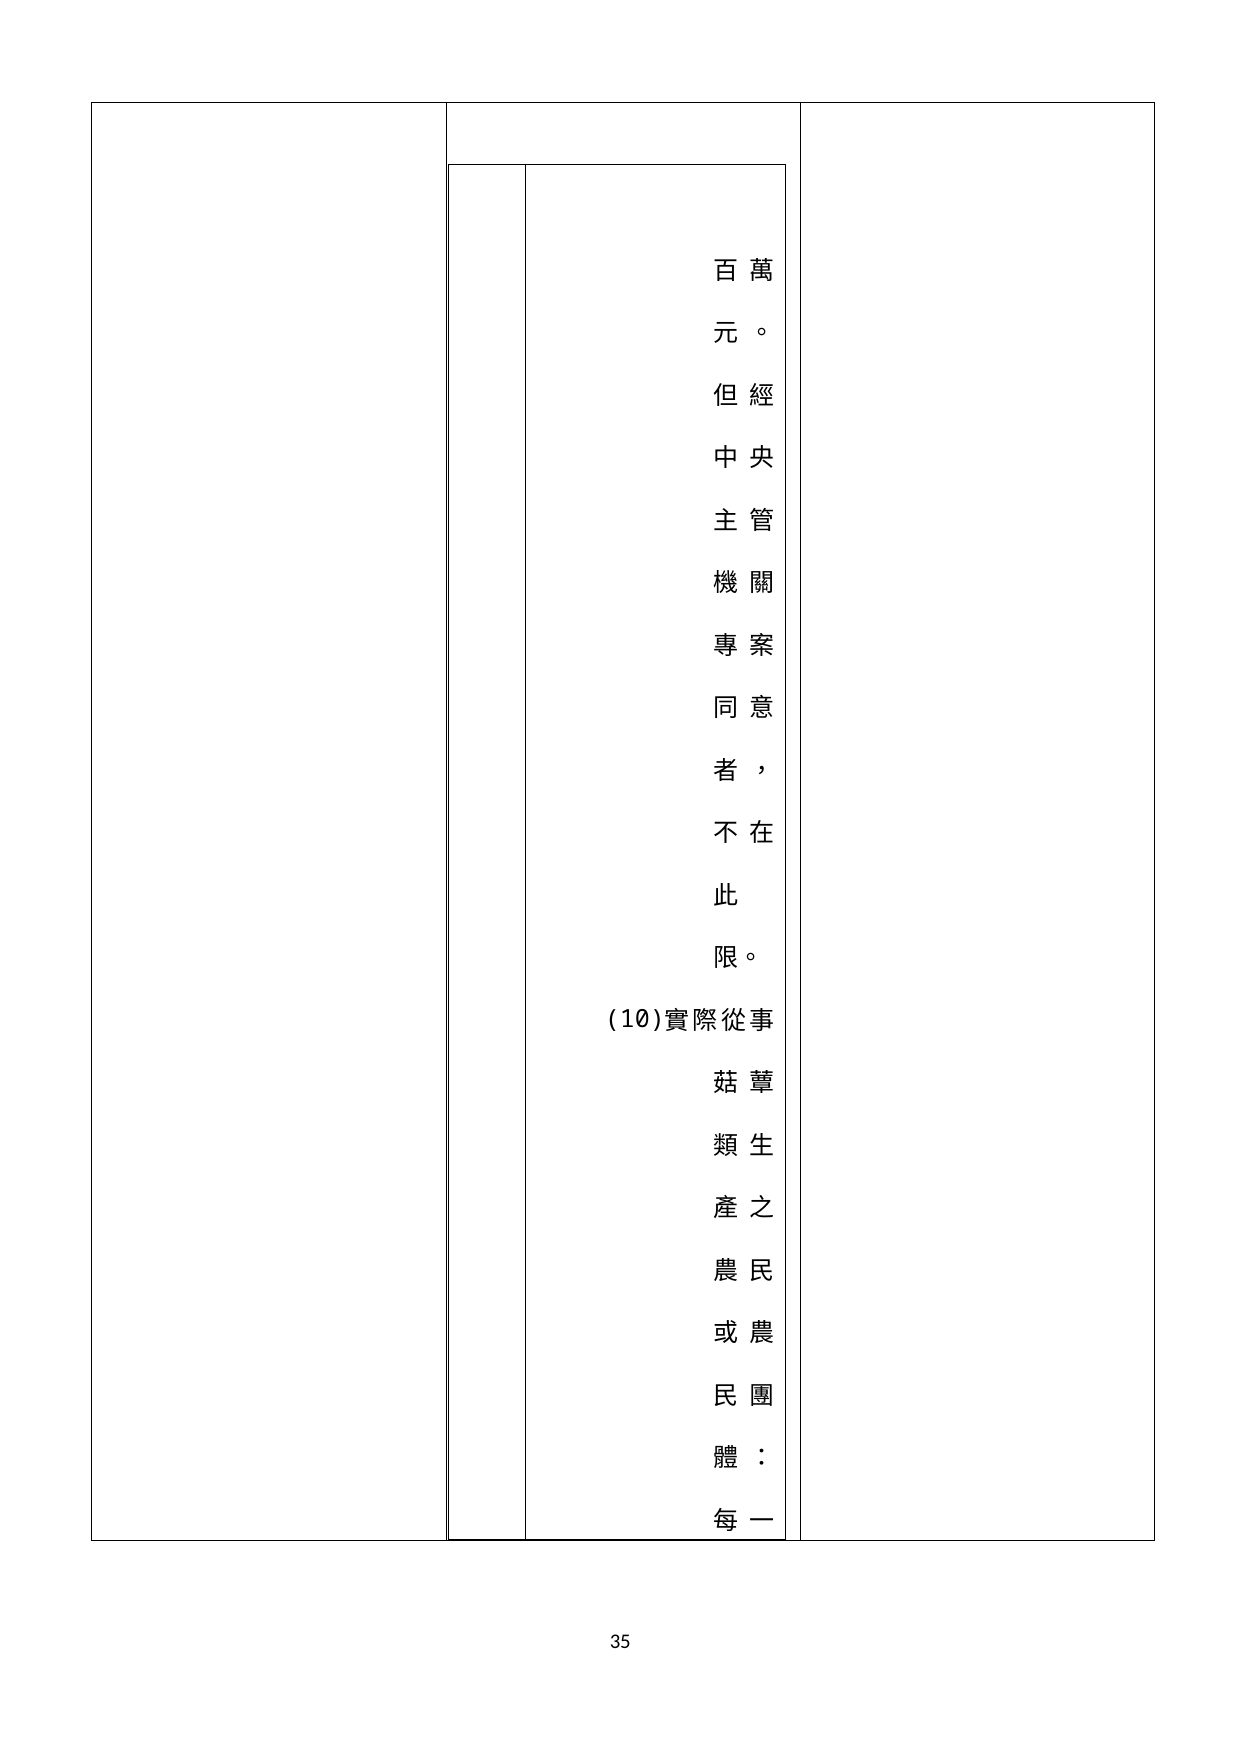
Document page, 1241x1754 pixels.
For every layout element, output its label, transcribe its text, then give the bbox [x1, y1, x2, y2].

table_cell [449, 165, 525, 1539]
table_cell [92, 103, 446, 1540]
table_cell [447, 103, 800, 1540]
table_cell 資本支出： (一)參加水稻育苗相關協會之水稻育苗中心：每一借款人最高貸款額度為新臺幣六百萬元。 (二)領有種苗業登記證之種子繁殖及苗木繁殖業者：每一借款人最高貸款額度為新臺幣六百萬元。 (三)依農場登記規則完成農場登記之農場負責人：每一借款人最高貸款額度為新臺幣八百萬元。 (四)農產品批發市場經營主體：每一經營主體最高貸款額度為新臺幣一千萬元。 (五)取得酒製造業許可執照之農民團體、農業產銷班、農場或休閒農場：每一農民團體或產銷班最高貸款額度為新臺幣五百萬元；每一農場最高貸款額度為新臺幣三百萬元。 (六)協助洋蔥購貯之農民團體：每一農民團體最高貸款額度為新臺幣八百萬元。 (七)實際從事茶葉生產、製造、加工之農民或農民團體：每一農民團體最高貸款額度為新臺幣八百萬元；每一農民最高貸款額度為新臺幣六百萬元。 (八)依農產品生產及驗證管理法及其相關規定，領有有機農糧產品驗證證書之農民或農民團體：每一借款人最高貸款額度為新臺幣八百萬元。 (九)具花卉產銷班班員資格之農民，或具花卉專業團體會員資格之農民或農民團體：每一借款人最高貸款額度為新臺幣一千萬元。但經中央主管機關專案同意者，不在此限。 (十)實際從事菇蕈類生產之農民或農民團體：採環控庫房栽培，每一借款人最高貸款額度為新臺幣一千二百萬元。但經中央主管機關專案同意者，不在此限；採傳統菇舍栽培，每一借款人最高貸款額度為新臺幣三百萬元。 (十一)養蠶或栽桑之農民或農民團體：每一農民團體最高貸款額度為新臺幣八百萬元；每一農民最高貸款額度為新臺幣三百萬元。 (十二)其他經中央主管機關專案核准貸款經營計畫之農糧產業經營者：每一農民團體或產銷班最高貸款額度為新臺幣八百萬元；每一農場或農民最高貸款額度為新臺幣三百萬元。 二、週轉金： 參加水稻育苗相關協會之水稻育苗中心：每一借款人最高貸款額度為新臺幣一百五十萬元。 領有種苗業登記證之種子繁殖及苗木繁殖業者：每一借款人最高貸款額度為新臺幣一百萬元。 依農場登記規則完成農場登記之農場負責人：每一借款人最高貸款額度為新臺幣三百萬元。 農產品批發市場經營主體：每一經營主體最高貸款額度為新臺幣一千萬元。 (五)取得酒製造業許可執照之農民團體、農業產銷班、農場或休閒農場：每一農民團體或產銷班最高貸款額度為新臺幣五百萬元；每一農場最高貸款額度為新臺幣一百二十萬元。 (六)協助洋蔥購貯之農民團體：每一農民團體最高貸款額度為新臺幣五百萬元。 實際從事茶葉生產、製造、加工之農民或農民團體：每一農民團體最高貸款額度為新臺幣二百五十萬元；每一農民最高貸款額度為新臺幣一百萬元。 依農產品生產及驗證管理法及其相關規定，領有有機農糧產品驗證證書之農民或農民團體：每一借款人最高貸款額度為新臺幣三百萬元。 具花卉產銷班班員資格之農民，或具花卉專業團體會員資格之農民或農民團體：每一借款人最高貸款額度為新臺幣五百萬元。但經中央主管機關專案同意者，不在此限。 實際從事菇蕈類生產之農民或農民團體：每一借款人最高貸款額度為新臺幣二百萬元。 (十一)養蠶或栽桑之農民或農民團體：每一農民團體最高貸款額度為新臺幣二百五十萬元；每一農民最高貸款額度為新臺幣一百萬元。 (十二)其他經中央主管機關專案核准貸款經營計畫之農糧產業經營者：每一農民團體或產銷班最高貸款額度為新臺幣二百五十萬元；每一農場或農民最高貸款額度為新臺幣一百萬元。 [526, 165, 785, 1539]
table_cell 第一點修正如下： 配合第五條修正貸款對象規定，刪除第五款、第六款及第十一款之貸款額度規定。 新增第九款規定，依補助計畫或輔導措施(方案)興設溫網室之農民或農民團體之貸款額度如下： 前開溫網室興設成本，經評估每公頃最高為一千一百萬元，政府規劃補助部分款項，考量實務上補助款核撥程序較長，農民在施工過程即有支付工程款之資金需求，爰明定每公頃最高貸款額度為一千一百萬元，每一借款人最高貸款額度為三千萬元。 明定借款人另獲中央主管機關補助該設施者，該等補助款應用以償還本貸款，該部分貸款自補助款核撥日起不予利息差額補貼。 另配合增刪規定，調整款次。 第二點修正如下： 配合第五條修正貸款對象規定，刪除第五款、第六款及第十一款之貸款額度規定。另因第五款及第六款原適用之貸款額度較高，爰配合提高修正後第九款之貸款額度規定。 另配合增刪規定，調整款次。 [801, 103, 1154, 1540]
